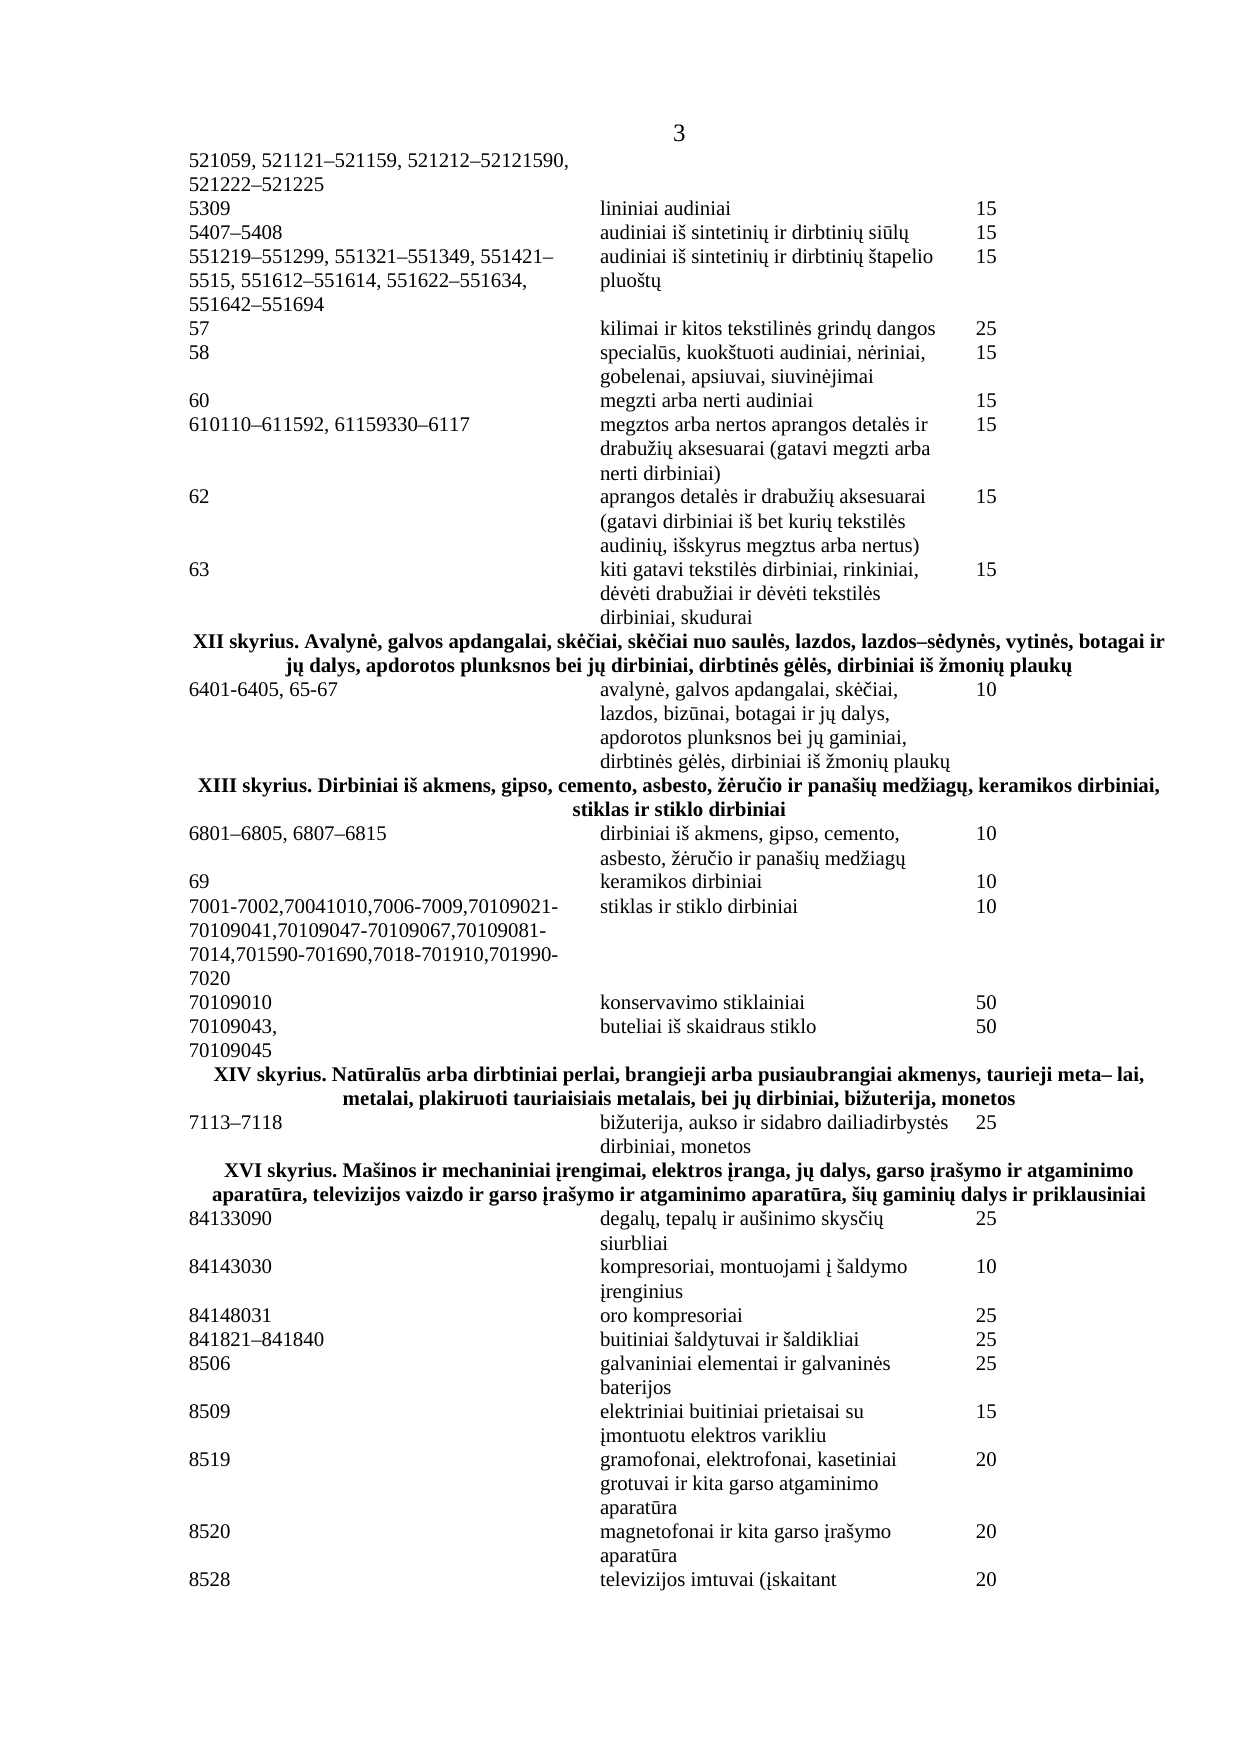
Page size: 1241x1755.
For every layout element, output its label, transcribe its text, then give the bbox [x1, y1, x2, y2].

table_cell 25 [964, 1206, 1181, 1254]
table_cell 15 [964, 412, 1181, 484]
table_cell avalynė, galvos apdangalai, skėčiai, lazdos, bizūnai, botagai ir jų dalys, apdorotos plunksnos bei jų gaminiai, dirbtinės gėlės, dirbiniai iš žmonių plaukų [589, 677, 964, 773]
table_cell XII skyrius. Avalynė, galvos apdangalai, skėčiai, skėčiai nuo saulės, lazdos, lazdos–sėdynės, vytinės, botagai ir jų dalys, apdorotos plunksnos bei jų dirbiniai, dirbtinės gėlės, dirbiniai iš žmonių plaukų [177, 629, 1181, 677]
table_cell lininiai audiniai [589, 196, 964, 220]
table_cell 8520 [177, 1519, 588, 1567]
table_cell 15 [964, 340, 1181, 388]
table_cell 7001-7002,70041010,7006-7009,70109021-70109041,70109047-70109067,70109081-7014,701590-701690,7018-701910,701990-7020 [177, 894, 588, 990]
table_cell 25 [964, 1110, 1181, 1158]
table_cell 84143030 [177, 1255, 588, 1303]
table_cell 5407–5408 [177, 220, 588, 244]
table_cell megztos arba nertos aprangos detalės ir drabužių aksesuarai (gatavi megzti arba nerti dirbiniai) [589, 412, 964, 484]
table_cell 10 [964, 677, 1181, 773]
table_cell 63 [177, 557, 588, 629]
table_cell konservavimo stiklainiai [589, 990, 964, 1014]
table_cell 8506 [177, 1351, 588, 1399]
table_cell gramofonai, elektrofonai, kasetiniai grotuvai ir kita garso atgaminimo aparatūra [589, 1447, 964, 1519]
table_cell degalų, tepalų ir aušinimo skysčių siurbliai [589, 1206, 964, 1254]
table_cell 50 [964, 990, 1181, 1014]
table_cell stiklas ir stiklo dirbiniai [589, 894, 964, 990]
table_cell 69 [177, 870, 588, 893]
table_cell 25 [964, 1327, 1181, 1351]
table_cell galvaniniai elementai ir galvaninės baterijos [589, 1351, 964, 1399]
table_cell 20 [964, 1567, 1181, 1591]
table_cell 10 [964, 821, 1181, 869]
table_cell [964, 148, 1181, 196]
table_cell 15 [964, 485, 1181, 557]
table_cell 6401-6405, 65-67 [177, 677, 588, 773]
table_cell 84148031 [177, 1303, 588, 1327]
table_cell televizijos imtuvai (įskaitant [589, 1567, 964, 1591]
table_cell 10 [964, 894, 1181, 990]
table_cell kompresoriai, montuojami į šaldymo įrenginius [589, 1255, 964, 1303]
table_cell kiti gatavi tekstilės dirbiniai, rinkiniai, dėvėti drabužiai ir dėvėti tekstilės dirbiniai, skudurai [589, 557, 964, 629]
table_cell magnetofonai ir kita garso įrašymo aparatūra [589, 1519, 964, 1567]
table_cell 20 [964, 1519, 1181, 1567]
table_cell 521059, 521121–521159, 521212–52121590, 521222–521225 [177, 148, 588, 196]
table_cell keramikos dirbiniai [589, 870, 964, 893]
table_cell 84133090 [177, 1206, 588, 1254]
table_cell buitiniai šaldytuvai ir šaldikliai [589, 1327, 964, 1351]
table_cell elektriniai buitiniai prietaisai su įmontuotu elektros varikliu [589, 1399, 964, 1447]
table_cell 57 [177, 316, 588, 340]
table_cell megzti arba nerti audiniai [589, 388, 964, 412]
table_cell 15 [964, 388, 1181, 412]
table_cell 10 [964, 870, 1181, 893]
table_cell 841821–841840 [177, 1327, 588, 1351]
table_cell specialūs, kuokštuoti audiniai, nėriniai, gobelenai, apsiuvai, siuvinėjimai [589, 340, 964, 388]
table_cell dirbiniai iš akmens, gipso, cemento, asbesto, žėručio ir panašių medžiagų [589, 821, 964, 869]
table_cell XIII skyrius. Dirbiniai iš akmens, gipso, cemento, asbesto, žėručio ir panašių medžiagų, keramikos dirbiniai, stiklas ir stiklo dirbiniai [177, 773, 1181, 821]
table_cell 25 [964, 1351, 1181, 1399]
table_cell 60 [177, 388, 588, 412]
table_cell 7113–7118 [177, 1110, 588, 1158]
table_cell 70109010 [177, 990, 588, 1014]
table_cell 10 [964, 1255, 1181, 1303]
table_cell 551219–551299, 551321–551349, 551421–5515, 551612–551614, 551622–551634, 551642–551694 [177, 244, 588, 316]
table_cell 8528 [177, 1567, 588, 1591]
table_cell 15 [964, 244, 1181, 316]
table_cell 15 [964, 1399, 1181, 1447]
table_cell oro kompresoriai [589, 1303, 964, 1327]
table_cell XVI skyrius. Mašinos ir mechaniniai įrengimai, elektros įranga, jų dalys, garso įrašymo ir atgaminimo aparatūra, televizijos vaizdo ir garso įrašymo ir atgaminimo aparatūra, šių gaminių dalys ir priklausiniai [177, 1158, 1181, 1206]
table_cell audiniai iš sintetinių ir dirbtinių štapelio pluoštų [589, 244, 964, 316]
table_cell buteliai iš skaidraus stiklo [589, 1014, 964, 1062]
table_cell 20 [964, 1447, 1181, 1519]
table_cell XIV skyrius. Natūralūs arba dirbtiniai perlai, brangieji arba pusiaubrangiai akmenys, taurieji meta– lai, metalai, plakiruoti tauriaisiais metalais, bei jų dirbiniai, bižuterija, monetos [177, 1062, 1181, 1110]
table_cell 70109043, 70109045 [177, 1014, 588, 1062]
table_cell [589, 148, 964, 196]
table_cell 8519 [177, 1447, 588, 1519]
table_cell kilimai ir kitos tekstilinės grindų dangos [589, 316, 964, 340]
table_cell 62 [177, 485, 588, 557]
table_cell 15 [964, 557, 1181, 629]
table_cell 15 [964, 220, 1181, 244]
table_cell 58 [177, 340, 588, 388]
table_cell 5309 [177, 196, 588, 220]
table_cell 25 [964, 1303, 1181, 1327]
table_cell 8509 [177, 1399, 588, 1447]
table_cell bižuterija, aukso ir sidabro dailiadirbystės dirbiniai, monetos [589, 1110, 964, 1158]
table_cell 610110–611592, 61159330–6117 [177, 412, 588, 484]
table_cell 6801–6805, 6807–6815 [177, 821, 588, 869]
table_cell 25 [964, 316, 1181, 340]
table_cell 15 [964, 196, 1181, 220]
table_cell aprangos detalės ir drabužių aksesuarai (gatavi dirbiniai iš bet kurių tekstilės audinių, išskyrus megztus arba nertus) [589, 485, 964, 557]
table_cell audiniai iš sintetinių ir dirbtinių siūlų [589, 220, 964, 244]
table_cell 50 [964, 1014, 1181, 1062]
